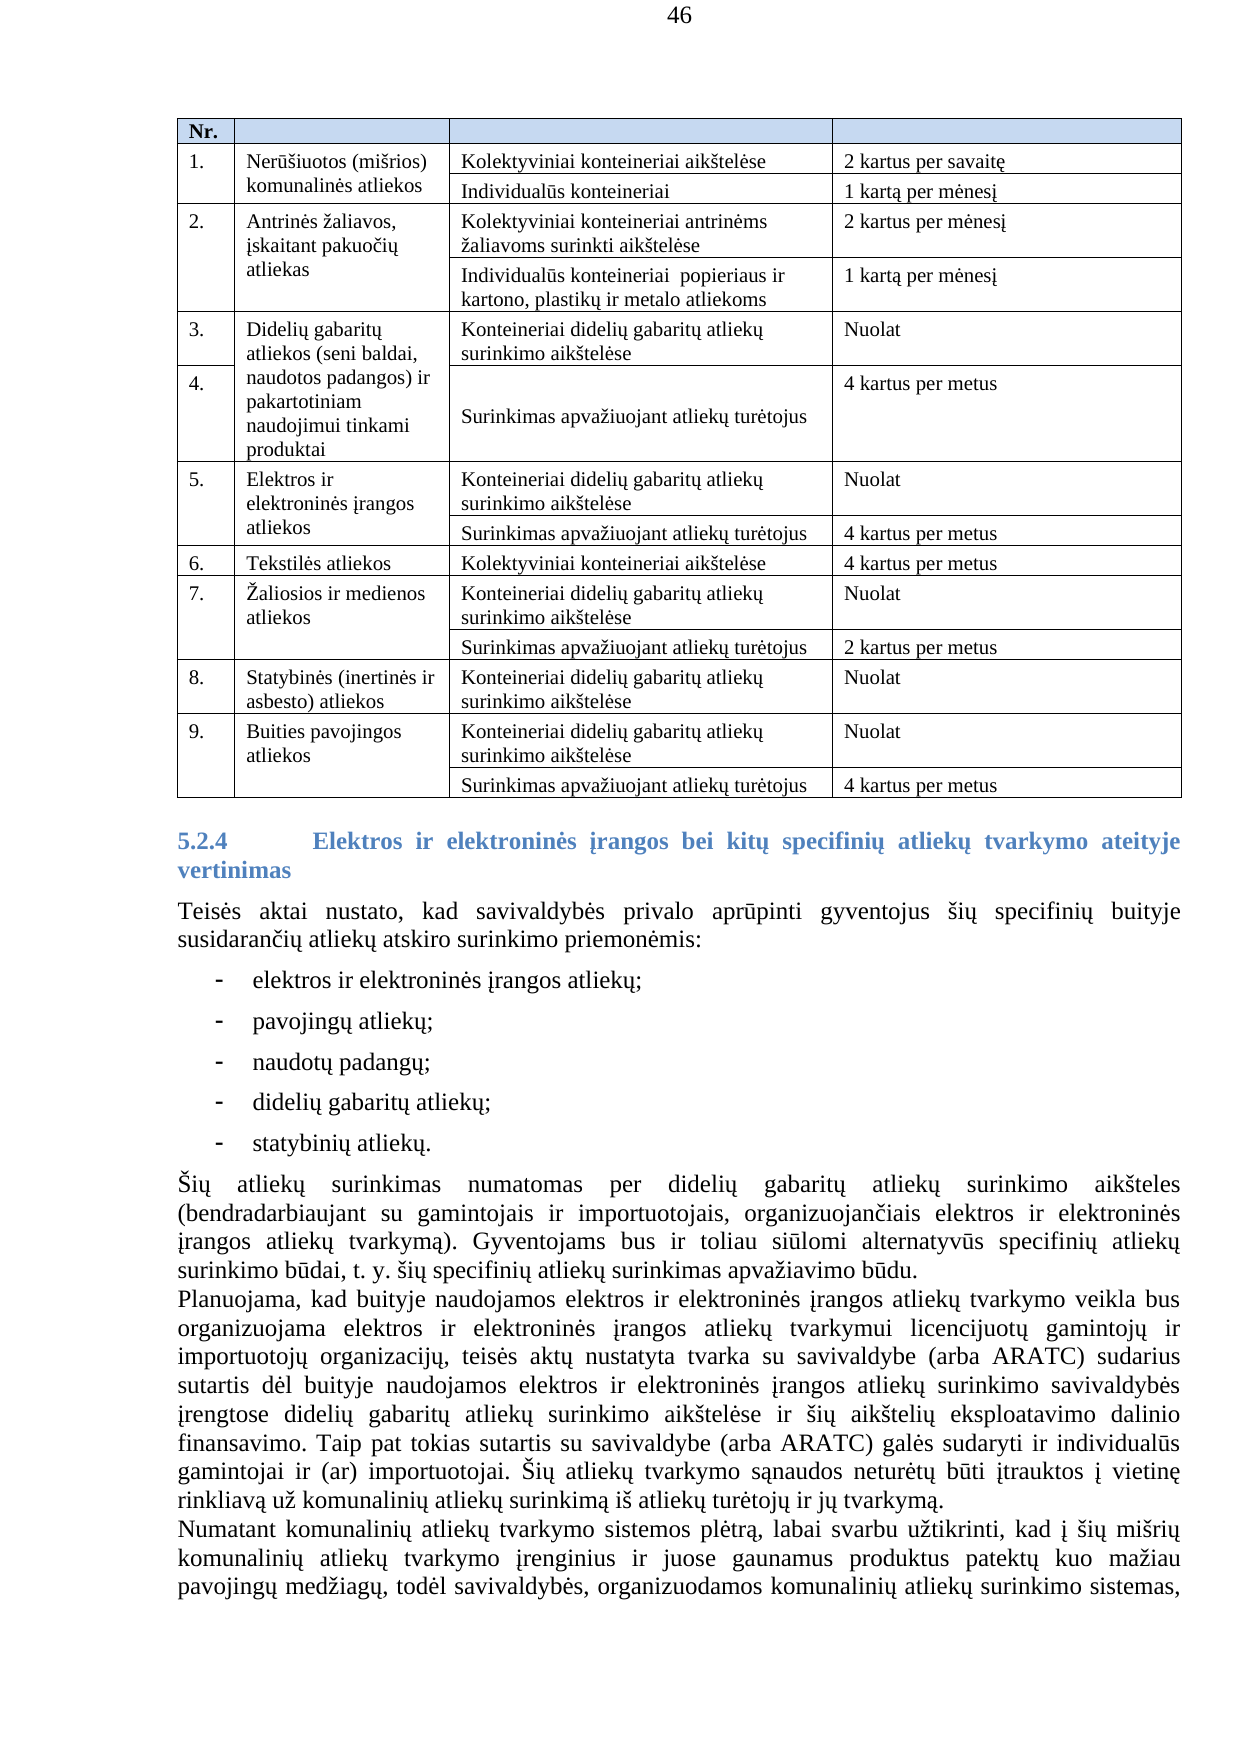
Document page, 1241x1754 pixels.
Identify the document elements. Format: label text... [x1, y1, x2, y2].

table_cell 2 kartus per savaitę [833, 144, 1181, 173]
table_cell Kolektyviniai konteineriai antrinėms žaliavoms surinkti aikštelėse [450, 204, 832, 257]
text Planuojama, kad buityje naudojamos elektros ir elektroninės įrangos atliekų tvarkymo veikla bus organizuojama elektros ir elektroninės įrangos atliekų tvarkymui licencijuotų gamintojų ir importuotojų organizacijų, teisės aktų nustatyta tvarka su savivaldybe (arba ARATC) sudarius sutartis dėl buityje naudojamos elektros ir elektroninės įrangos atliekų surinkimo savivaldybės įrengtose didelių gabaritų atliekų surinkimo aikštelėse ir šių aikštelių eksploatavimo dalinio finansavimo. Taip pat tokias sutartis su savivaldybe (arba ARATC) galės sudaryti ir individualūs gamintojai ir (ar) importuotojai. Šių atliekų tvarkymo sąnaudos neturėtų būti įtrauktos į vietinę rinkliavą už komunalinių atliekų surinkimą iš atliekų turėtojų ir jų tvarkymą. [177, 1284, 1181, 1514]
table_cell Surinkimas apvažiuojant atliekų turėtojus [450, 516, 832, 545]
table_cell 3. [178, 312, 234, 365]
table_cell Nuolat [833, 312, 1181, 365]
table_cell Konteineriai didelių gabaritų atliekų surinkimo aikštelėse [450, 714, 832, 767]
table_cell 2 kartus per metus [833, 630, 1181, 659]
table_cell 6. [178, 546, 234, 575]
table_cell 4 kartus per metus [833, 366, 1181, 461]
table_header Nr. [178, 119, 234, 143]
table_cell Nerūšiuotos (mišrios) komunalinės atliekos [235, 144, 449, 203]
table_cell 1 kartą per mėnesį [833, 258, 1181, 311]
table_cell Nuolat [833, 714, 1181, 767]
table_cell Statybinės (inertinės ir asbesto) atliekos [235, 660, 449, 713]
table_cell 4 kartus per metus [833, 546, 1181, 575]
table_cell Nuolat [833, 462, 1181, 515]
table_cell Tekstilės atliekos [235, 546, 449, 575]
table_cell 8. [178, 660, 234, 713]
table_cell Nuolat [833, 576, 1181, 629]
text Šių atliekų surinkimas numatomas per didelių gabaritų atliekų surinkimo aikšteles (bendradarbiaujant su gamintojais ir importuotojais, organizuojančiais elektros ir elektroninės įrangos atliekų tvarkymą). Gyventojams bus ir toliau siūlomi alternatyvūs specifinių atliekų surinkimo būdai, t. y. šių specifinių atliekų surinkimas apvažiavimo būdu. [177, 1169, 1181, 1284]
table_header [450, 119, 832, 143]
text  didelių gabaritų atliekų; [215, 1087, 1181, 1116]
table_cell 9. [178, 714, 234, 797]
table_cell 1 kartą per mėnesį [833, 174, 1181, 203]
table_cell Surinkimas apvažiuojant atliekų turėtojus [450, 366, 832, 461]
table_cell Surinkimas apvažiuojant atliekų turėtojus [450, 768, 832, 797]
table_cell 2 kartus per mėnesį [833, 204, 1181, 257]
table_cell Kolektyviniai konteineriai aikštelėse [450, 144, 832, 173]
text  elektros ir elektroninės įrangos atliekų; [215, 965, 1181, 994]
table_cell Surinkimas apvažiuojant atliekų turėtojus [450, 630, 832, 659]
table_cell 4 kartus per metus [833, 516, 1181, 545]
table_cell Didelių gabaritų atliekos (seni baldai, naudotos padangos) ir pakartotiniam naudojimui tinkami produktai [235, 312, 449, 461]
table_cell Konteineriai didelių gabaritų atliekų surinkimo aikštelėse [450, 576, 832, 629]
table_cell 7. [178, 576, 234, 659]
table_cell Individualūs konteineriai [450, 174, 832, 203]
table_cell 5. [178, 462, 234, 545]
text  pavojingų atliekų; [215, 1006, 1181, 1035]
table_cell Nuolat [833, 660, 1181, 713]
table_cell 1. [178, 144, 234, 203]
table_cell 4 kartus per metus [833, 768, 1181, 797]
table_cell 4. [178, 366, 234, 461]
table_cell Buities pavojingos atliekos [235, 714, 449, 797]
table_cell Konteineriai didelių gabaritų atliekų surinkimo aikštelėse [450, 312, 832, 365]
text  naudotų padangų; [215, 1047, 1181, 1076]
table_cell Konteineriai didelių gabaritų atliekų surinkimo aikštelėse [450, 660, 832, 713]
table_cell Antrinės žaliavos, įskaitant pakuočių atliekas [235, 204, 449, 311]
table_cell Konteineriai didelių gabaritų atliekų surinkimo aikštelėse [450, 462, 832, 515]
table_cell Žaliosios ir medienos atliekos [235, 576, 449, 659]
table_header [235, 119, 449, 143]
table_cell 2. [178, 204, 234, 311]
subtitle 5.2.4 Elektros ir elektroninės įrangos bei kitų specifinių atliekų tvarkymo ateityje vertinimas [177, 826, 1181, 884]
table_cell Elektros ir elektroninės įrangos atliekos [235, 462, 449, 545]
text Numatant komunalinių atliekų tvarkymo sistemos plėtrą, labai svarbu užtikrinti, kad į šių mišrių komunalinių atliekų tvarkymo įrenginius ir juose gaunamus produktus patektų kuo mažiau pavojingų medžiagų, todėl savivaldybės, organizuodamos komunalinių atliekų surinkimo sistemas, [177, 1514, 1181, 1600]
table_header [833, 119, 1181, 143]
table_cell Individualūs konteineriai popieriaus ir kartono, plastikų ir metalo atliekoms [450, 258, 832, 311]
table_cell Kolektyviniai konteineriai aikštelėse [450, 546, 832, 575]
text  statybinių atliekų. [215, 1128, 1181, 1157]
text Teisės aktai nustato, kad savivaldybės privalo aprūpinti gyventojus šių specifinių buityje susidarančių atliekų atskiro surinkimo priemonėmis: [177, 896, 1181, 953]
